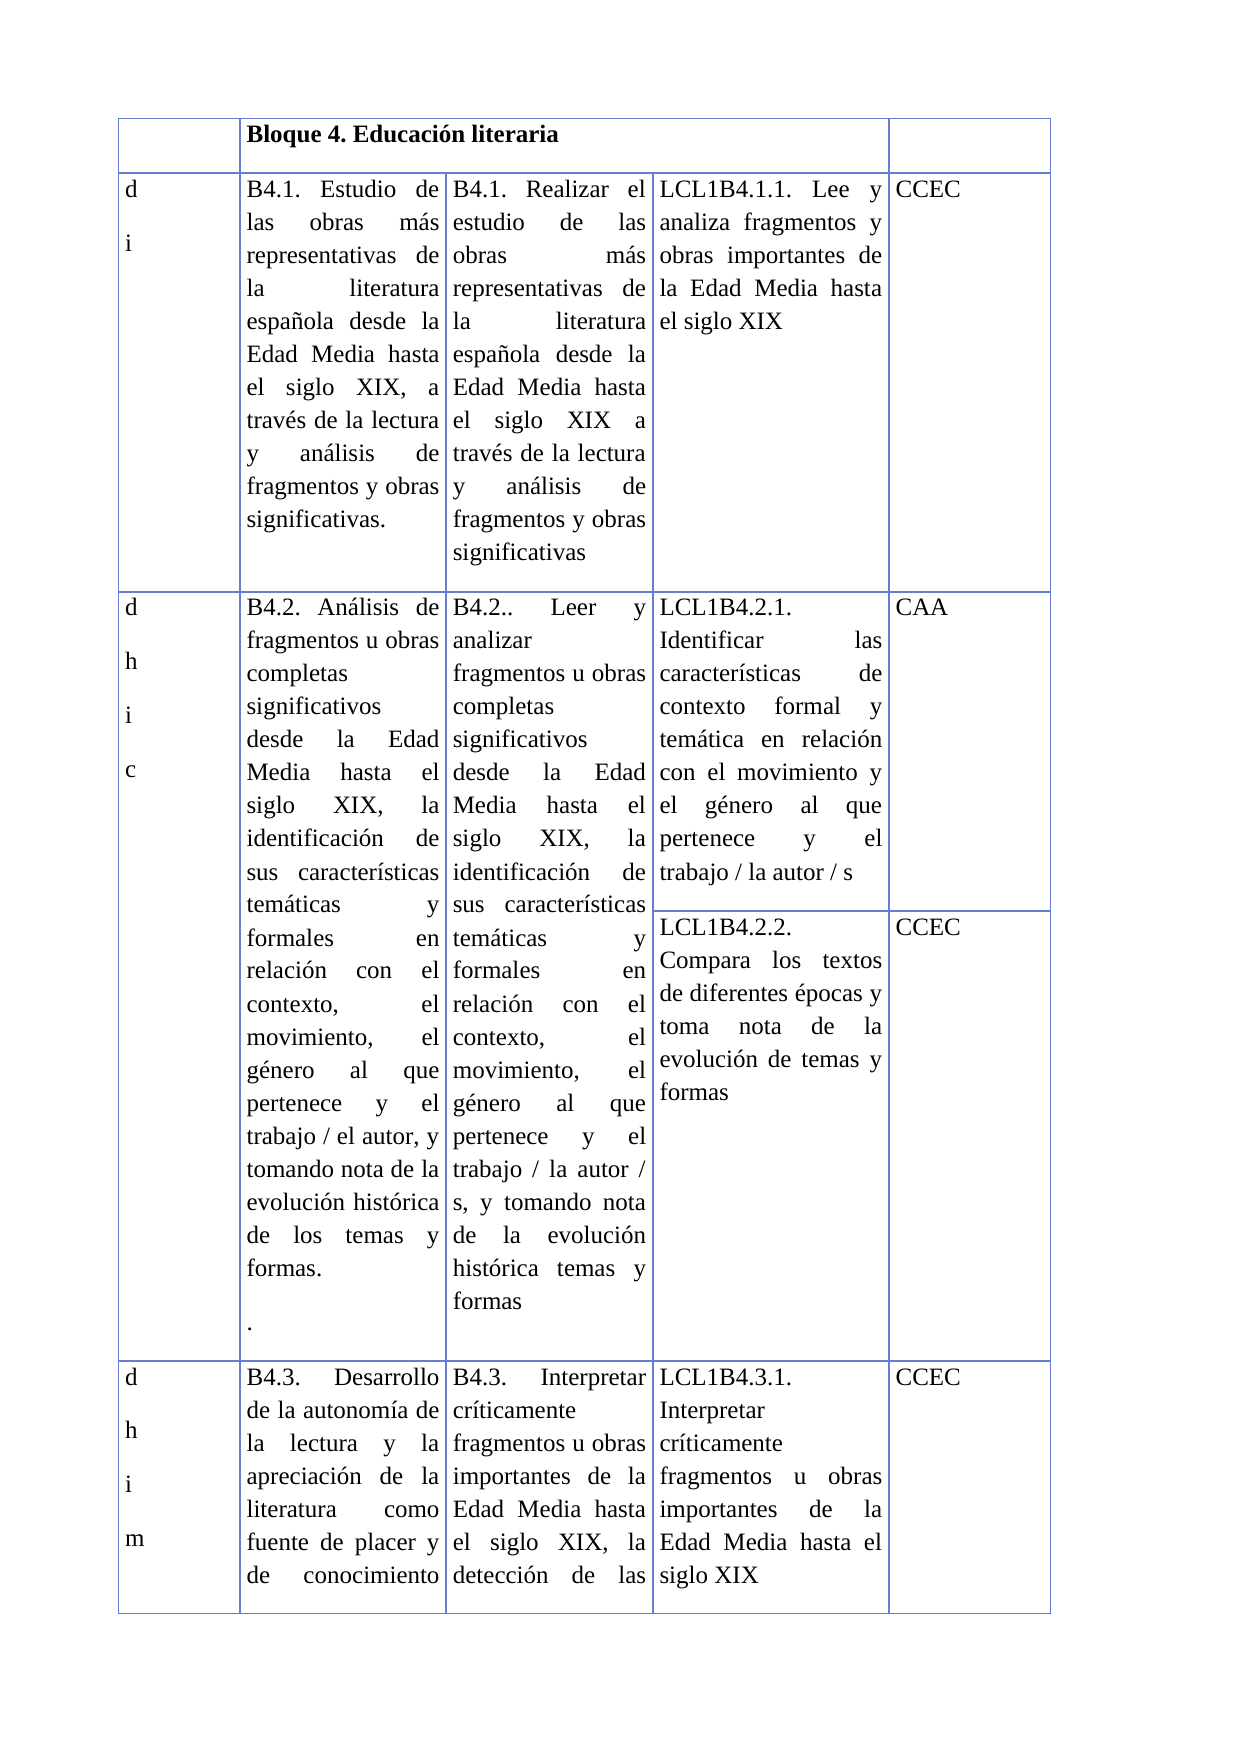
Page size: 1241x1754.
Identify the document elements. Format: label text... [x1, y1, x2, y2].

table_cell [890, 119, 1050, 172]
table_cell B4.3. Interpretar críticamente fragmentos u obras importantes de la Edad Media hasta el siglo XIX, la detección de las [447, 1362, 652, 1613]
table_cell B4.2. Análisis de fragmentos u obras completas significativos desde la Edad Media hasta el siglo XIX, la identificación de sus características temáticas y formales en relación con el contexto, el movimiento, el género al que pertenece y el trabajo / el autor, y tomando nota de la evolución histórica de los temas y formas. . [241, 593, 445, 1360]
table_cell LCL1B4.3.1. Interpretar críticamente fragmentos u obras importantes de la Edad Media hasta el siglo XIX [654, 1362, 888, 1613]
table_cell Bloque 4. Educación literaria [241, 119, 888, 172]
table_cell B4.2.. Leer y analizar fragmentos u obras completas significativos desde la Edad Media hasta el siglo XIX, la identificación de sus características temáticas y formales en relación con el contexto, el movimiento, el género al que pertenece y el trabajo / la autor / s, y tomando nota de la evolución histórica temas y formas [447, 593, 652, 1360]
table_cell d i [119, 174, 239, 591]
table_cell B4.1. Realizar el estudio de las obras más representativas de la literatura española desde la Edad Media hasta el siglo XIX a través de la lectura y análisis de fragmentos y obras significativas [447, 174, 652, 591]
table_cell CCEC [890, 1362, 1050, 1613]
table_cell d h i m [119, 1362, 239, 1613]
table_cell CCEC [890, 912, 1050, 1360]
table_cell [119, 119, 239, 172]
table_cell CAA [890, 593, 1050, 910]
table_cell LCL1B4.2.1. Identificar las características de contexto formal y temática en relación con el movimiento y el género al que pertenece y el trabajo / la autor / s [654, 593, 888, 910]
table_cell B4.3. Desarrollo de la autonomía de la lectura y la apreciación de la literatura como fuente de placer y de conocimiento [241, 1362, 445, 1613]
table_cell d h i c [119, 593, 239, 1360]
table_cell B4.1. Estudio de las obras más representativas de la literatura española desde la Edad Media hasta el siglo XIX, a través de la lectura y análisis de fragmentos y obras significativas. [241, 174, 445, 591]
table_cell LCL1B4.1.1. Lee y analiza fragmentos y obras importantes de la Edad Media hasta el siglo XIX [654, 174, 888, 591]
table_cell CCEC [890, 174, 1050, 591]
table_cell LCL1B4.2.2. Compara los textos de diferentes épocas y toma nota de la evolución de temas y formas [654, 912, 888, 1360]
